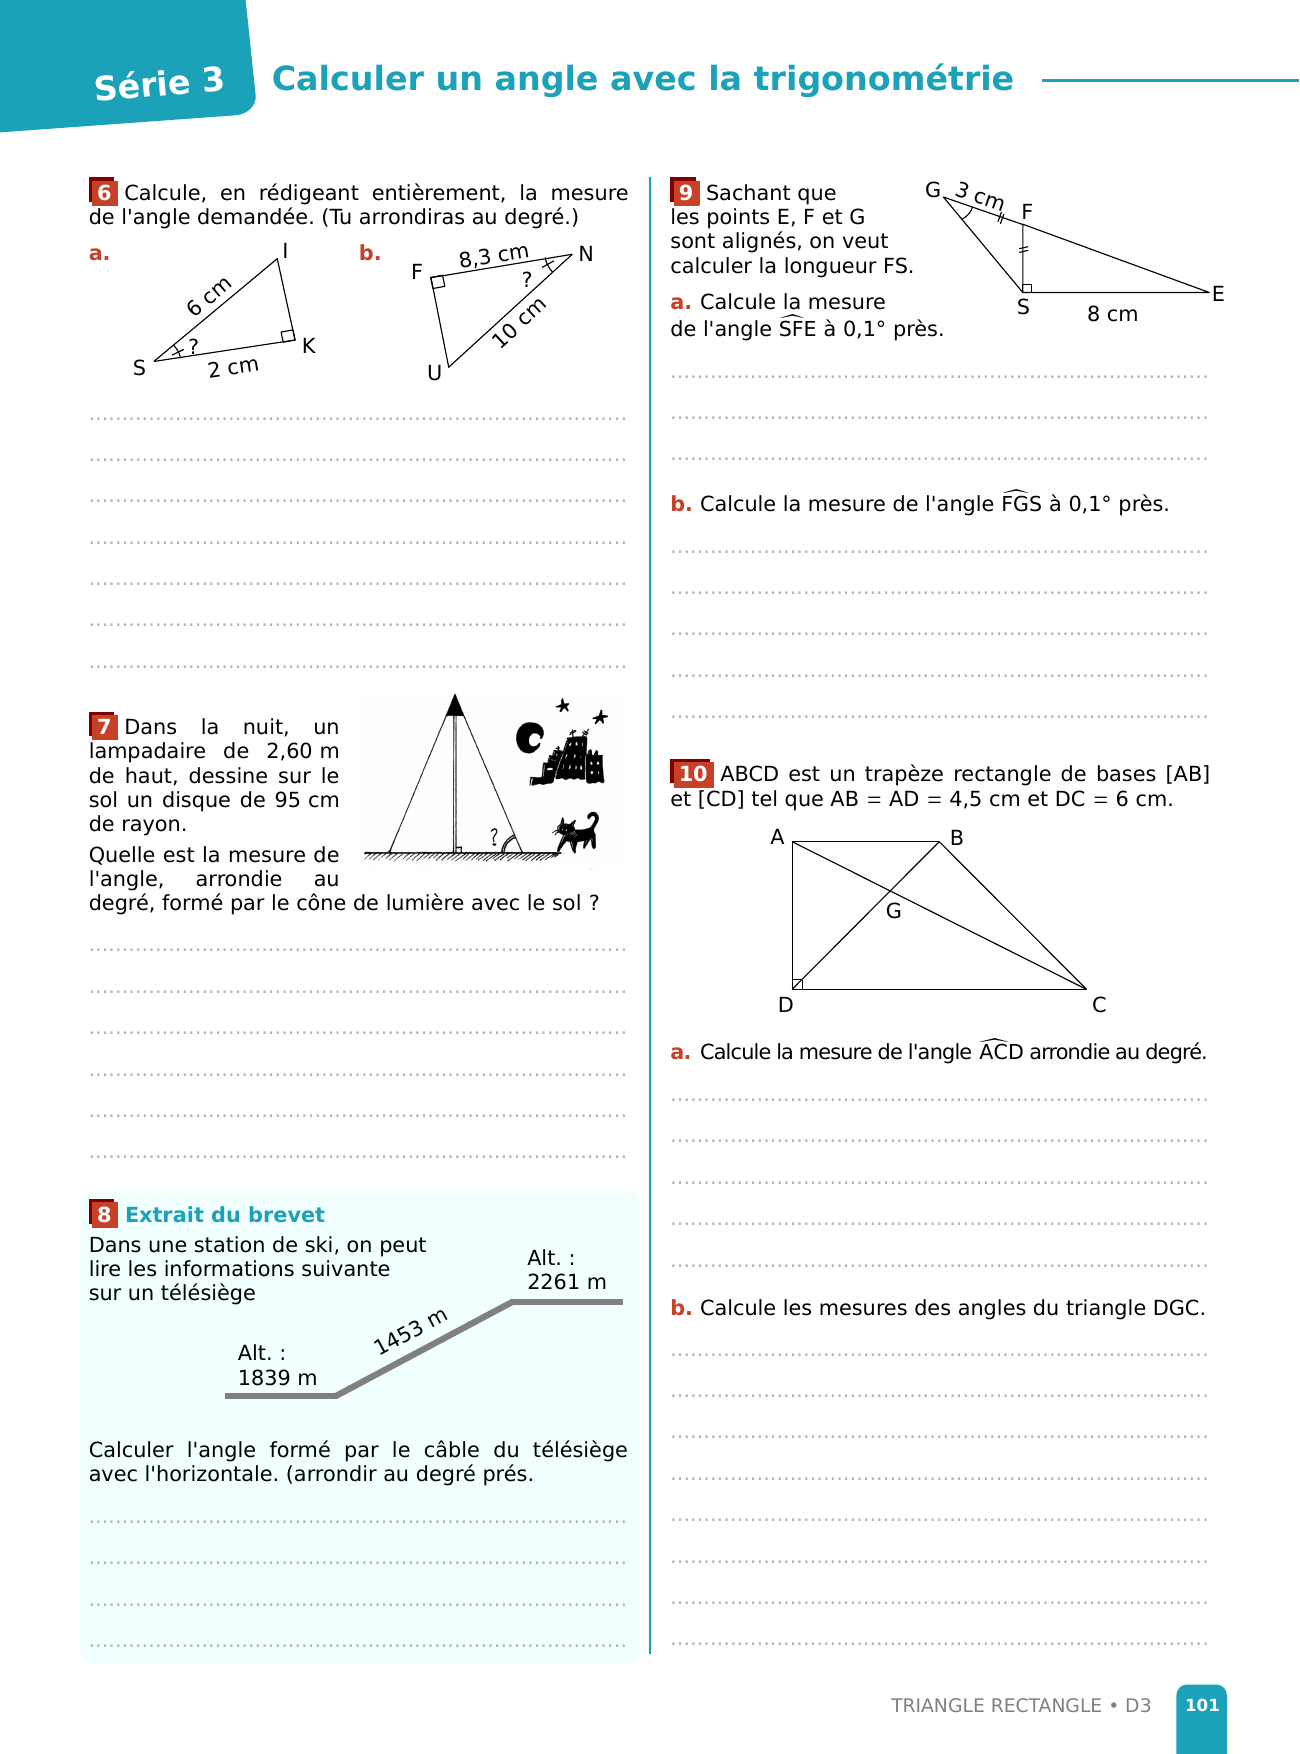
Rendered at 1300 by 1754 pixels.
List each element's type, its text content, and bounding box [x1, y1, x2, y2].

subtitle Dans la nuit, un lampadaire de 2,60 m de haut, dessine sur le sol un disque de 95 cm de rayon. [88, 712, 357, 837]
list Calcule la mesure de l'angle arrondie au degré. [670, 1038, 1211, 1065]
list Calcule la mesure de l'angle à 0,1° près. [670, 489, 1211, 517]
subtitle Sachant que les points E, F et G sont alignés, on veut calculer la longueur FS. [670, 177, 1211, 278]
list Quelle est la mesure de l'angle, arrondie au degré, formé par le cône de lumière avec le sol ? [88, 843, 629, 915]
subtitle Calcule, en rédigeant entièrement, la mesure de l'angle demandée. (Tu arrondiras au degré.) [88, 177, 629, 229]
list Calcule la mesure de l'angle à 0,1° près. [670, 290, 1211, 342]
picture [357, 692, 626, 871]
list Calcule les mesures des angles du triangle DGC. [670, 1296, 1211, 1320]
subtitle ABCD est un trapèze rectangle de bases [AB] et [CD] tel que AB = AD = 4,5 cm et DC = 6 cm. [670, 759, 1211, 811]
